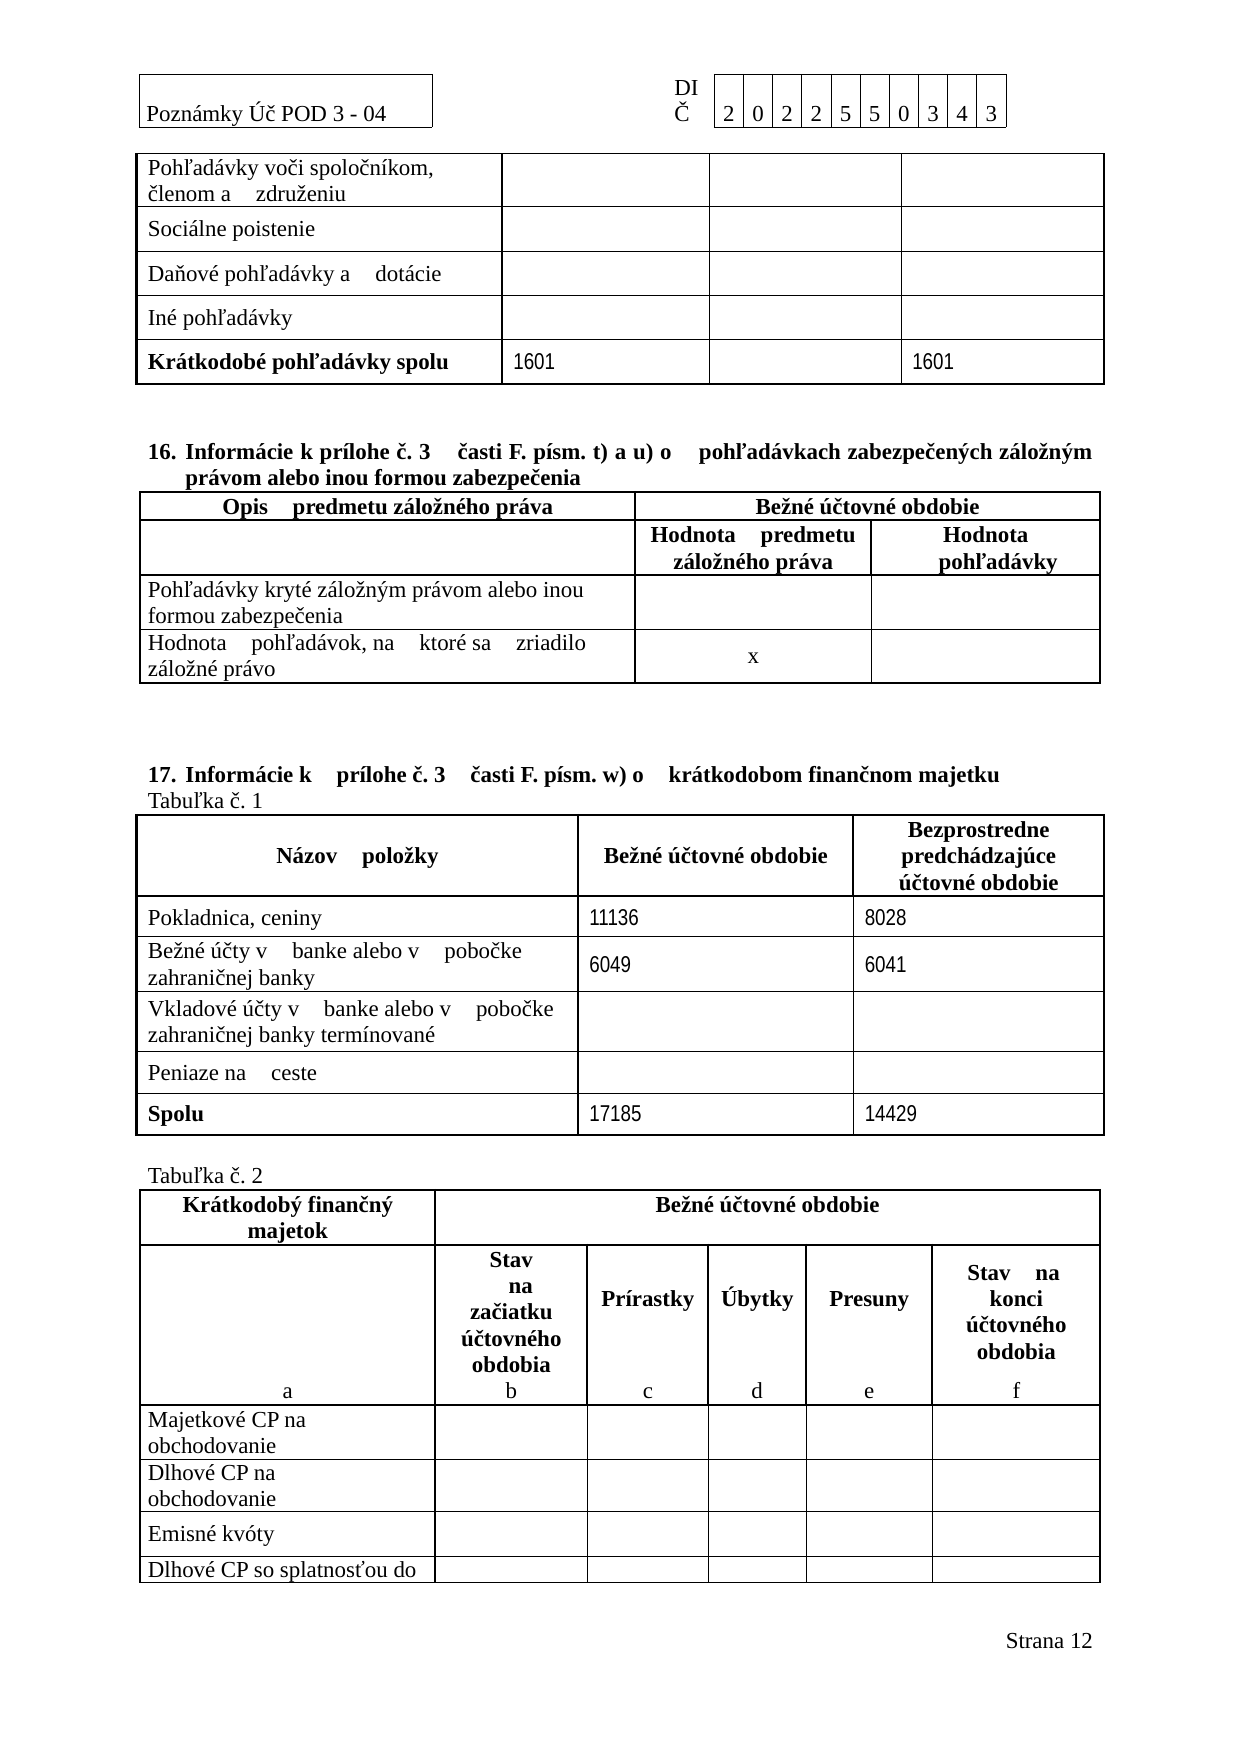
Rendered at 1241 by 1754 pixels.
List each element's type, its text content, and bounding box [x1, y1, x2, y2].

table_cell Daňové pohľadávky a dotácie [138, 252, 501, 295]
table_cell 6049 [579, 937, 853, 991]
table_cell Pohľadávky kryté záložným právom alebo inou formou zabezpečenia [141, 576, 634, 629]
table_cell Presuny [807, 1246, 931, 1377]
table_cell Dlhové CP na obchodovanie [141, 1460, 434, 1511]
table_cell [902, 154, 1103, 206]
table_cell Peniaze na ceste [138, 1052, 577, 1093]
table_cell Prírastky [588, 1246, 707, 1377]
table_cell 11136 [579, 897, 853, 936]
table_cell 1601 [902, 340, 1103, 383]
table_cell Spolu [138, 1094, 577, 1134]
table_cell 14429 [854, 1094, 1103, 1134]
table_cell [807, 1557, 932, 1582]
table_cell [902, 296, 1103, 339]
table_cell [709, 1557, 806, 1582]
table_cell [902, 207, 1103, 251]
table_cell [933, 1512, 1099, 1556]
table_cell [872, 630, 1099, 682]
table_cell [854, 992, 1103, 1051]
table_cell e [807, 1378, 931, 1404]
table_cell x [636, 630, 871, 682]
table_cell [141, 521, 634, 574]
table_cell Iné pohľadávky [138, 296, 501, 339]
table_header Bežné účtovné obdobie [636, 493, 1099, 519]
table_cell [503, 252, 709, 295]
table_cell [579, 992, 853, 1051]
table_cell [933, 1460, 1099, 1511]
table_cell Hodnota pohľadávky [872, 521, 1099, 574]
table_cell Úbytky [709, 1246, 805, 1377]
table_cell [579, 1052, 853, 1093]
table_cell [807, 1460, 932, 1511]
table_cell [902, 252, 1103, 295]
subtitle Informácie k prílohe č. 3 časti F. písm. t) a u) o pohľadávkach zabezpečených záložným právom alebo inou formou zabezpečenia [148, 438, 1093, 491]
subtitle Informácie k prílohe č. 3 časti F. písm. w) o krátkodobom finančnom majetku [148, 761, 1093, 788]
table_cell 8028 [854, 897, 1103, 936]
table_cell c [588, 1378, 707, 1404]
table_cell [807, 1512, 932, 1556]
table_cell [636, 576, 871, 629]
subtitle Tabuľka č. 2 [148, 1162, 1093, 1189]
table_cell [710, 252, 901, 295]
table_cell Dlhové CP so splatnosťou do [141, 1557, 434, 1582]
table_header Bezprostredne predchádzajúce účtovné obdobie [854, 816, 1103, 895]
table_cell [710, 296, 901, 339]
table_cell [436, 1460, 587, 1511]
table_header Názov položky [138, 816, 577, 895]
table_cell [588, 1406, 708, 1458]
table_cell 6041 [854, 937, 1103, 991]
table_cell [503, 154, 709, 206]
table_cell [503, 296, 709, 339]
table_cell Majetkové CP na obchodovanie [141, 1406, 434, 1458]
table_header Bežné účtovné obdobie [579, 816, 852, 895]
table_cell [710, 207, 901, 251]
table_cell Krátkodobé pohľadávky spolu [138, 340, 501, 383]
table_cell [933, 1557, 1099, 1582]
table_cell 17185 [579, 1094, 853, 1134]
table_cell a [141, 1378, 434, 1404]
table_cell Hodnota pohľadávok, na ktoré sa zriadilo záložné právo [141, 630, 634, 682]
table_cell [436, 1406, 587, 1458]
table_cell [436, 1512, 587, 1556]
table_cell [588, 1557, 708, 1582]
table_cell Sociálne poistenie [138, 207, 501, 251]
table_cell 1601 [503, 340, 709, 383]
table_cell [588, 1460, 708, 1511]
table_cell [141, 1246, 434, 1377]
table_header Krátkodobý finančný majetok [141, 1191, 434, 1243]
table_header Opis predmetu záložného práva [141, 493, 634, 519]
table_cell Stav na začiatku účtovného obdobia [436, 1246, 586, 1377]
table_header Bežné účtovné obdobie [436, 1191, 1099, 1243]
table_cell Stav na konci účtovného obdobia [933, 1246, 1099, 1377]
table_cell [503, 207, 709, 251]
table_cell [710, 154, 901, 206]
table_cell [709, 1512, 806, 1556]
table_cell [709, 1460, 806, 1511]
table_cell Hodnota predmetu záložného práva [636, 521, 870, 574]
table_cell [588, 1512, 708, 1556]
table_cell [710, 340, 901, 383]
table_cell f [933, 1378, 1099, 1404]
table_cell [933, 1406, 1099, 1458]
table_cell d [709, 1378, 805, 1404]
table_cell Pohľadávky voči spoločníkom, členom a združeniu [138, 154, 501, 206]
table_cell Pokladnica, ceniny [138, 897, 577, 936]
table_cell [872, 576, 1099, 629]
table_cell [709, 1406, 806, 1458]
table_cell b [436, 1378, 586, 1404]
table_cell Emisné kvóty [141, 1512, 434, 1556]
table_cell [436, 1557, 587, 1582]
subtitle Tabuľka č. 1 [148, 788, 1093, 814]
table_cell Bežné účty v banke alebo v pobočke zahraničnej banky [138, 937, 577, 991]
table_cell [807, 1406, 932, 1458]
table_cell [854, 1052, 1103, 1093]
table_cell Vkladové účty v banke alebo v pobočke zahraničnej banky termínované [138, 992, 577, 1051]
